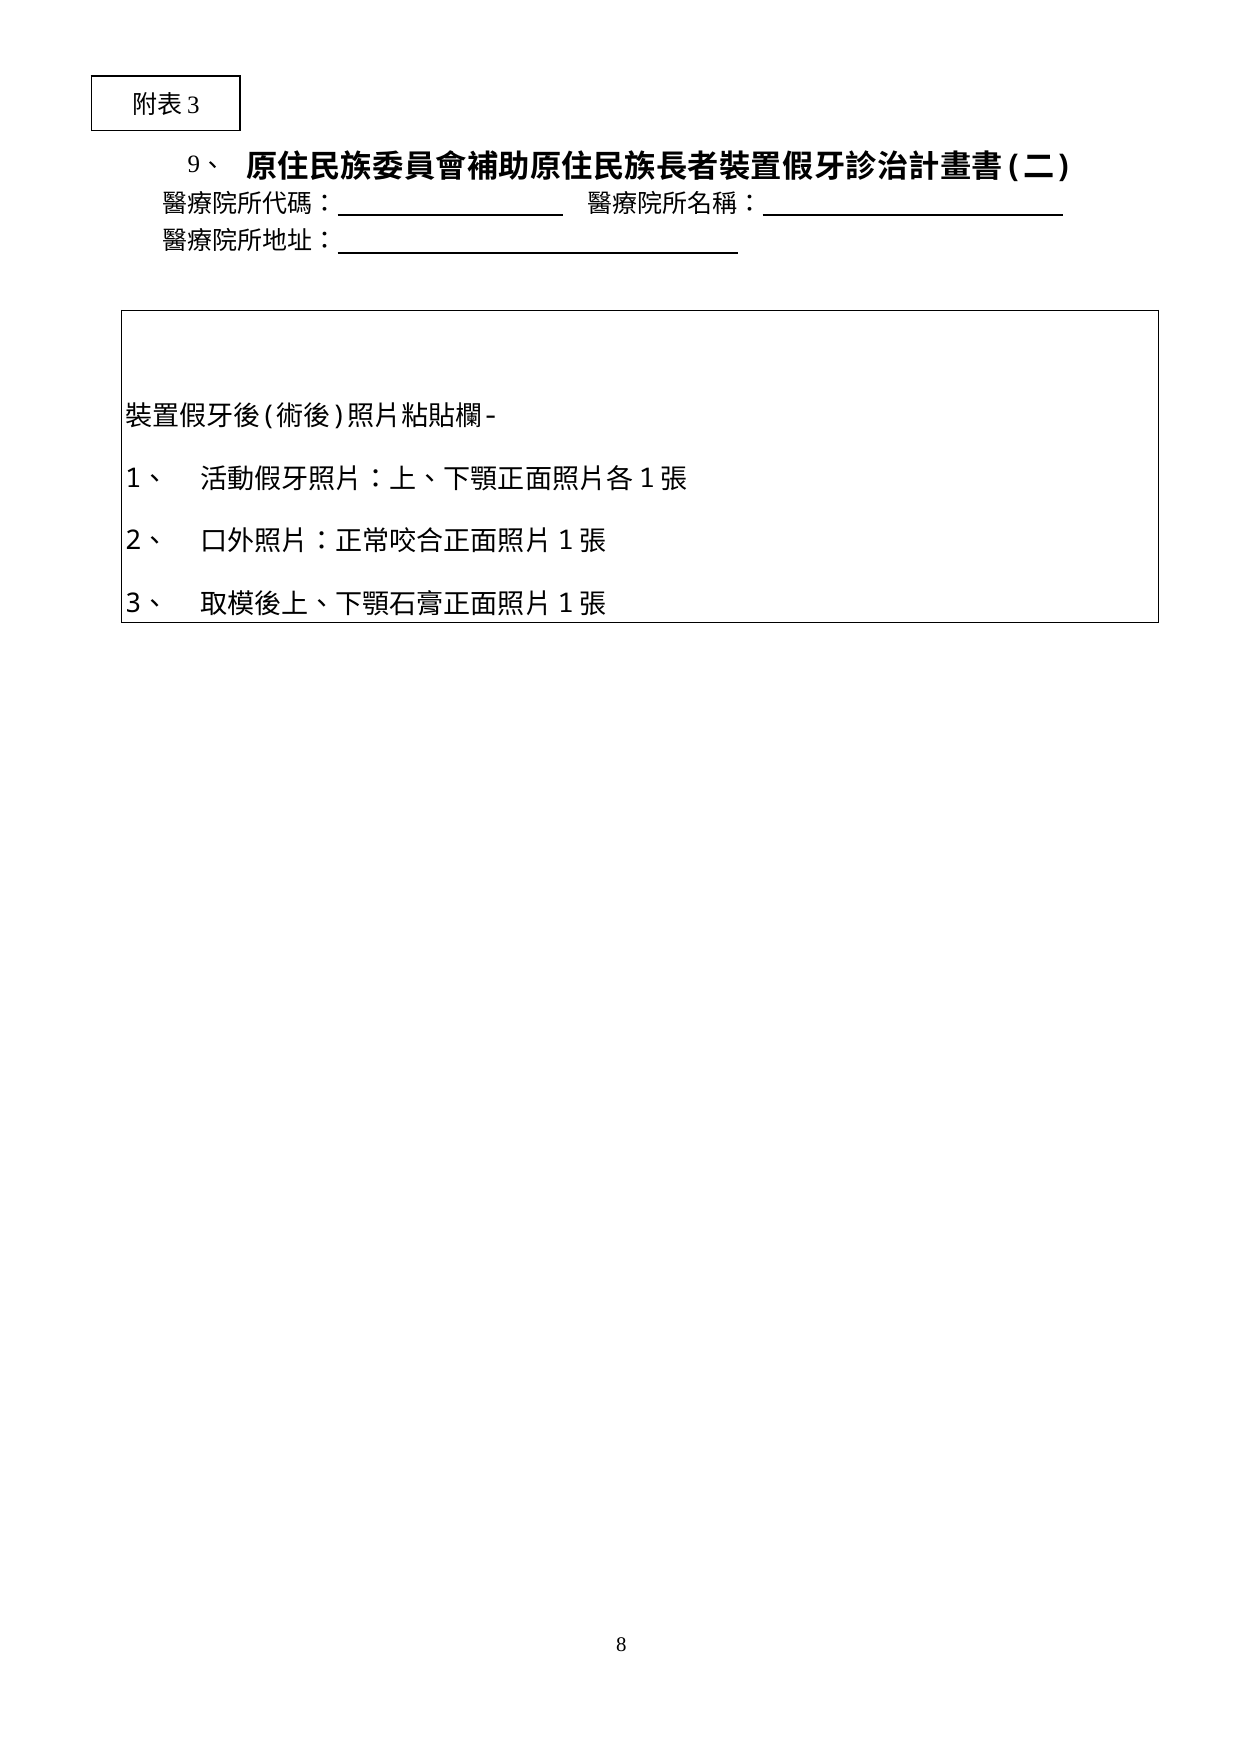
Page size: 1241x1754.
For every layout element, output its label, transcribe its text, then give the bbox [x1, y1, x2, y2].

table_header 裝置假牙後(術後)照片粘貼欄- 活動假牙照片：上、下顎正面照片各1張 口外照片：正常咬合正面照片1張 取模後上、下顎石膏正面照片1張 [122, 311, 1158, 622]
list 原住民族委員會補助原住民族長者裝置假牙診治計畫書(二) [187, 122, 1093, 185]
text [92, 77, 239, 130]
text 醫療院所代碼： 醫療院所名稱： [162, 189, 1123, 218]
text 醫療院所地址： [162, 226, 1123, 256]
text 附表3 [107, 84, 224, 120]
